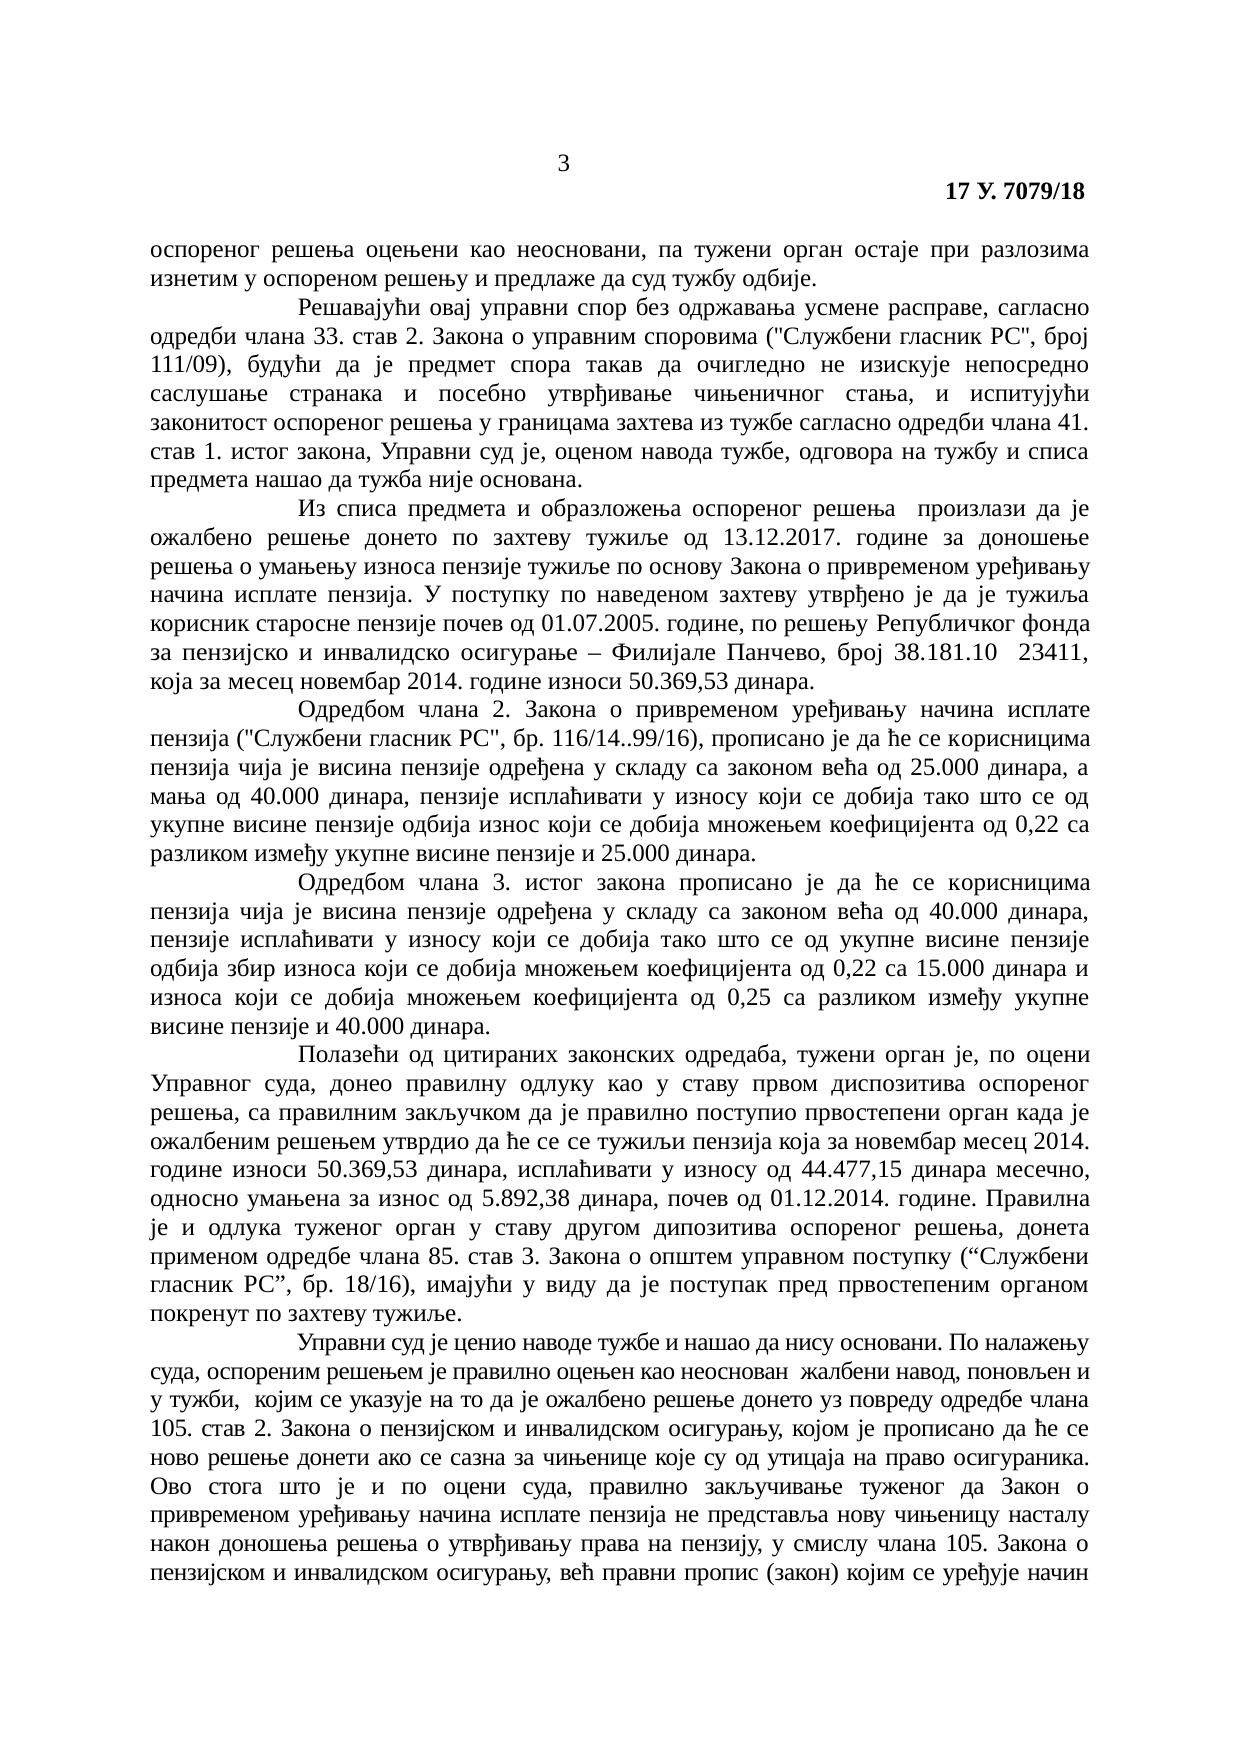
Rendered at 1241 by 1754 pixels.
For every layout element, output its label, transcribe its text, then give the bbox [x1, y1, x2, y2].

text Одредбом члана 2. Закона о привременом уређивању начина исплате пензија (''Службени гласник РС", бр. 116/14..99/16), прописано је да ће се корисницима пензија чија је висина пензије одређена у складу са законом већа од 25.000 динара, а мања од 40.000 динара, пензије исплаћивати у износу који се добија тако што се од укупне висине пензије одбија износ који се добија множењем коефицијента од 0,22 са разликом између укупне висине пензије и 25.000 динара. [150, 694, 1091, 867]
text Из списа предмета и образложења оспореног решења произлази да је ожалбено решење донето по захтеву тужиље од 13.12.2017. године за доношење решења о умањењу износа пензије тужиље по основу Закона о привременом уређивању начина исплате пензија. У поступку по наведеном захтеву утврђено је да је тужиља корисник старосне пензије почев од 01.07.2005. године, по решењу Републичког фонда за пензијско и инвалидско осигурање – Филијале Панчево, број 38.181.10 23411, која за месец новембар 2014. године износи 50.369,53 динара. [150, 493, 1091, 694]
text Управни суд је ценио наводе тужбе и нашао да нису основани. По налажењу суда, оспореним решењем је правилно оцењен као неоснован жалбени навод, поновљен и у тужби, којим се указује на то да је ожалбено решење донето уз повреду одредбе члана 105. став 2. Закона о пензијском и инвалидском осигурању, којом је прописано да ће се ново решење донети ако се сазна за чињенице које су од утицаја на право осигураника. Ово стога што је и по оцени суда, правилно закључивање туженог да Закон о привременом уређивању начина исплате пензија не представља нову чињеницу насталу након доношења решења о утврђивању права на пензију, у смислу члана 105. Закона о пензијском и инвалидском осигурању, већ правни пропис (закон) којим се уређује начин [150, 1327, 1091, 1586]
text Полазећи од цитираних законских одредаба, тужени орган је, по оцени Управног суда, донео правилну одлуку као у ставу првом диспозитива оспореног решења, са правилним закључком да је правилно поступио првостепени орган када је ожалбеним решењем утврдио да ће се се тужиљи пензија која за новембар месец 2014. године износи 50.369,53 динара, исплаћивати у износу од 44.477,15 динара месечно, односно умањена за износ од 5.892,38 динара, почев од 01.12.2014. године. Правилна је и одлука туженог орган у ставу другом дипозитива оспореног решења, донета применом одредбе члана 85. став 3. Закона о општем управном поступку (“Службени гласник РС”, бр. 18/16), имајући у виду да је поступак пред првостепеним органом покренут по захтеву тужиље. [150, 1039, 1091, 1327]
text Одредбом члана 3. истог закона прописано је да ће се корисницима пензија чија је висина пензије одређена у складу са законом већа од 40.000 динара, пензије исплаћивати у износу који се добија тако што се од укупне висине пензије одбија збир износа који се добија множењем коефицијента од 0,22 са 15.000 динара и износа који се добија множењем коефицијента од 0,25 са разликом између укупне висине пензије и 40.000 динара. [150, 867, 1091, 1039]
text оспореног решења оцењени као неосновани, па тужени орган остаје при разлозима изнетим у оспореном решењу и предлаже да суд тужбу одбије. [150, 234, 1091, 292]
text Решавајући овај управни спор без одржавања усмене расправе, сагласно одредби члана 33. став 2. Закона о управним споровима (''Службени гласник РС'', број 111/09), будући да је предмет спора такав да очигледно не изискује непосредно саслушање странака и посебно утврђивање чињеничног стања, и испитујући законитост оспореног решења у границама захтева из тужбе сагласно одредби члана 41. став 1. истог закона, Управни суд је, оценом навода тужбе, одговора на тужбу и списа предмета нашао да тужба није основана. [150, 292, 1091, 493]
